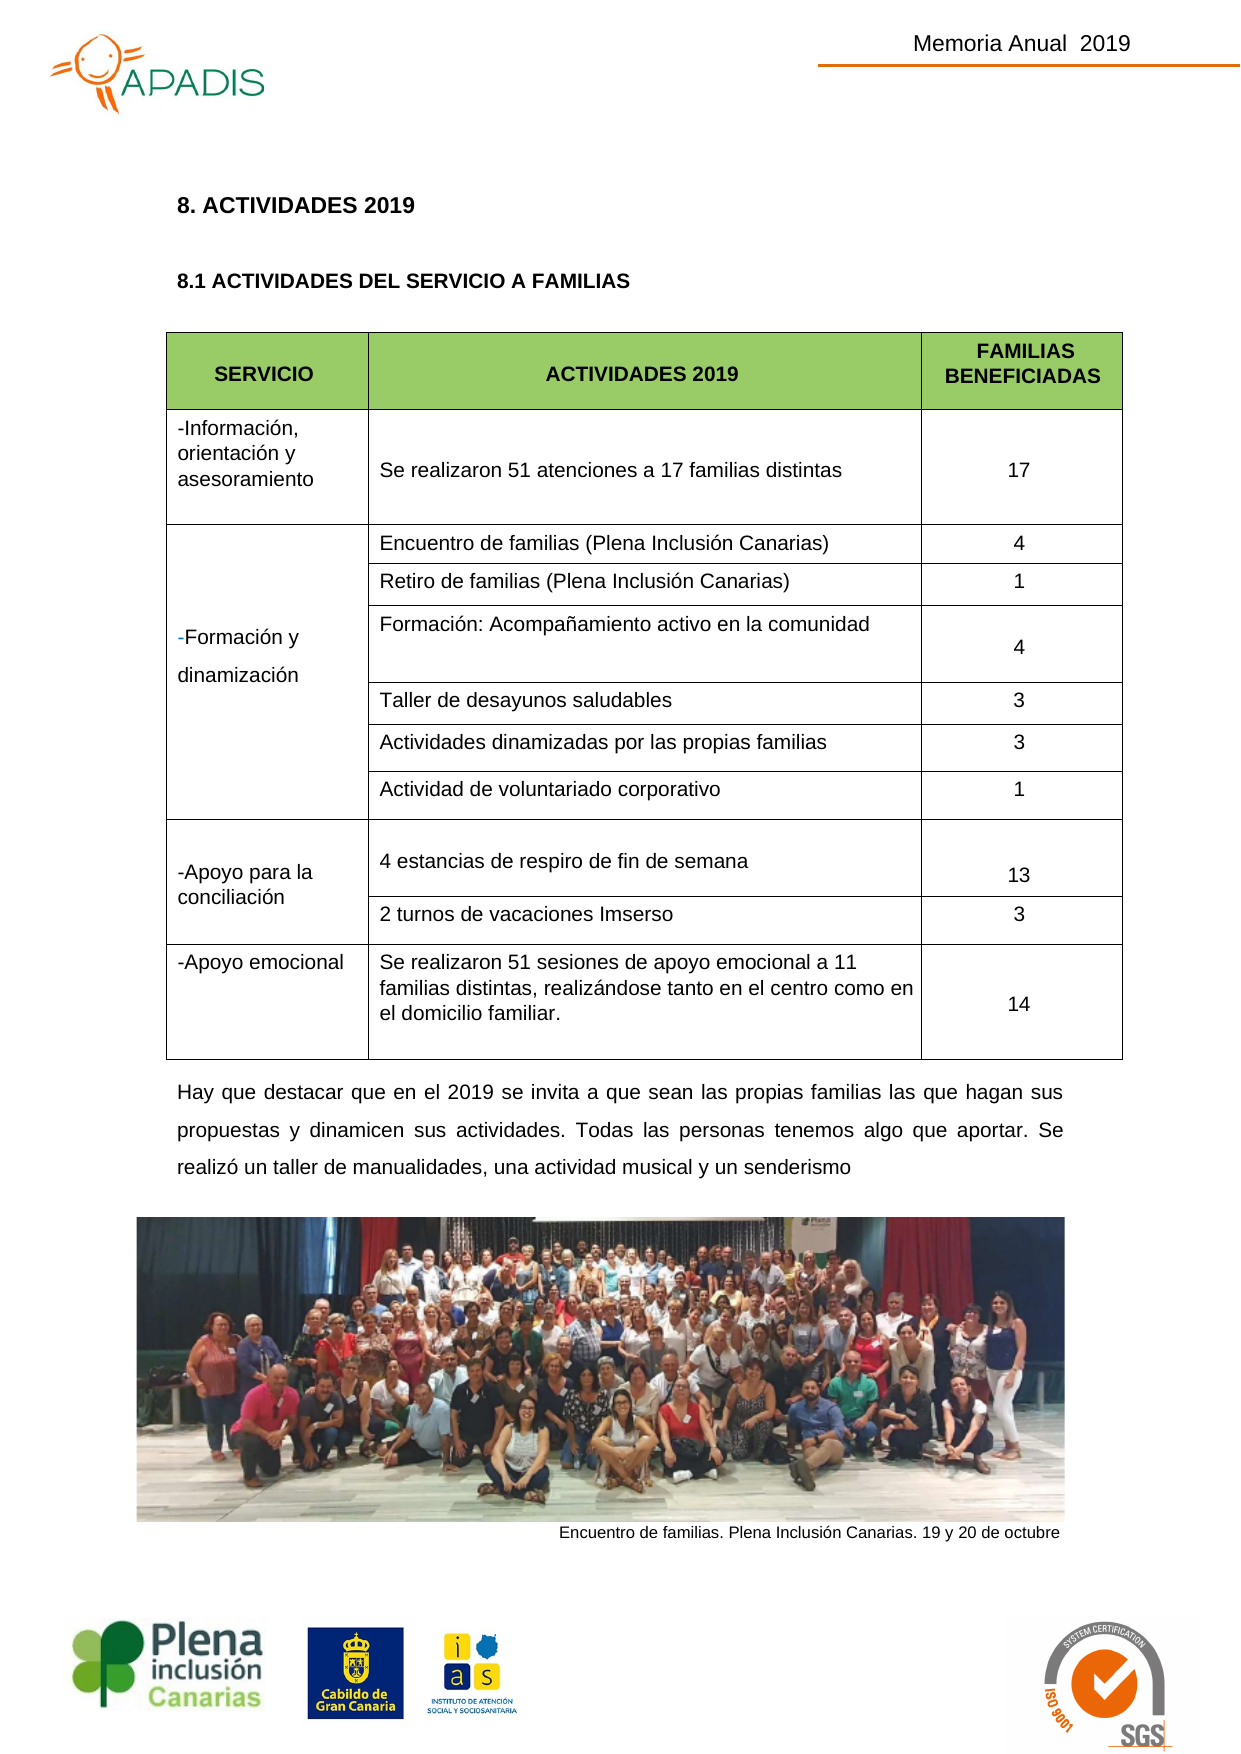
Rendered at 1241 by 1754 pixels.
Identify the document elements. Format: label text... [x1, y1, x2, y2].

table_cell 2 turnos de vacaciones Imserso [369, 897, 921, 943]
table_header ACTIVIDADES 2019 [369, 333, 921, 409]
table_header SERVICIO [167, 333, 368, 409]
table_cell Se realizaron 51 atenciones a 17 familias distintas [369, 410, 921, 524]
subtitle 8. ACTIVIDADES 2019 [177, 192, 1122, 218]
table_cell 14 [922, 945, 1122, 1058]
table_cell 1 [922, 772, 1122, 819]
table_cell Encuentro de familias (Plena Inclusión Canarias) [369, 525, 921, 563]
table_cell 3 [922, 897, 1122, 943]
table_cell 17 [922, 410, 1122, 524]
table_cell 3 [922, 683, 1122, 723]
table_cell 4 estancias de respiro de fin de semana [369, 820, 921, 896]
table_cell Se realizaron 51 sesiones de apoyo emocional a 11 familias distintas, realizándose tanto en el centro como en el domicilio familiar. [369, 945, 921, 1058]
table_cell Taller de desayunos saludables [369, 683, 921, 723]
table_cell 13 [922, 820, 1122, 896]
table_cell -Formación y dinamización [167, 525, 368, 819]
table_cell Retiro de familias (Plena Inclusión Canarias) [369, 564, 921, 605]
text 8.1 ACTIVIDADES DEL SERVICIO A FAMILIAS [177, 269, 1122, 293]
text Encuentro de familias. Plena Inclusión Canarias. 19 y 20 de octubre [137, 1522, 1065, 1542]
table_cell Actividad de voluntariado corporativo [369, 772, 921, 819]
table_cell -Apoyo emocional [167, 945, 368, 1058]
table_cell Actividades dinamizadas por las propias familias [369, 725, 921, 771]
table_cell 4 [922, 606, 1122, 682]
picture [293, 1618, 532, 1728]
picture [63, 1618, 271, 1711]
table_cell 3 [922, 725, 1122, 771]
table_cell 1 [922, 564, 1122, 605]
table_cell Formación: Acompañamiento activo en la comunidad [369, 606, 921, 682]
table_header FAMILIAS BENEFICIADAS [922, 333, 1122, 409]
text Hay que destacar que en el 2019 se invita a que sean las propias familias las que hagan sus propuestas y dinamicen sus actividades. Todas las personas tenemos algo que aportar. Se realizó un taller de manualidades, una actividad musical y un senderismo [177, 1080, 1064, 1179]
table_cell -Información, orientación y asesoramiento [167, 410, 368, 524]
table_cell 4 [922, 525, 1122, 563]
table_cell -Apoyo para la conciliación [167, 820, 368, 943]
